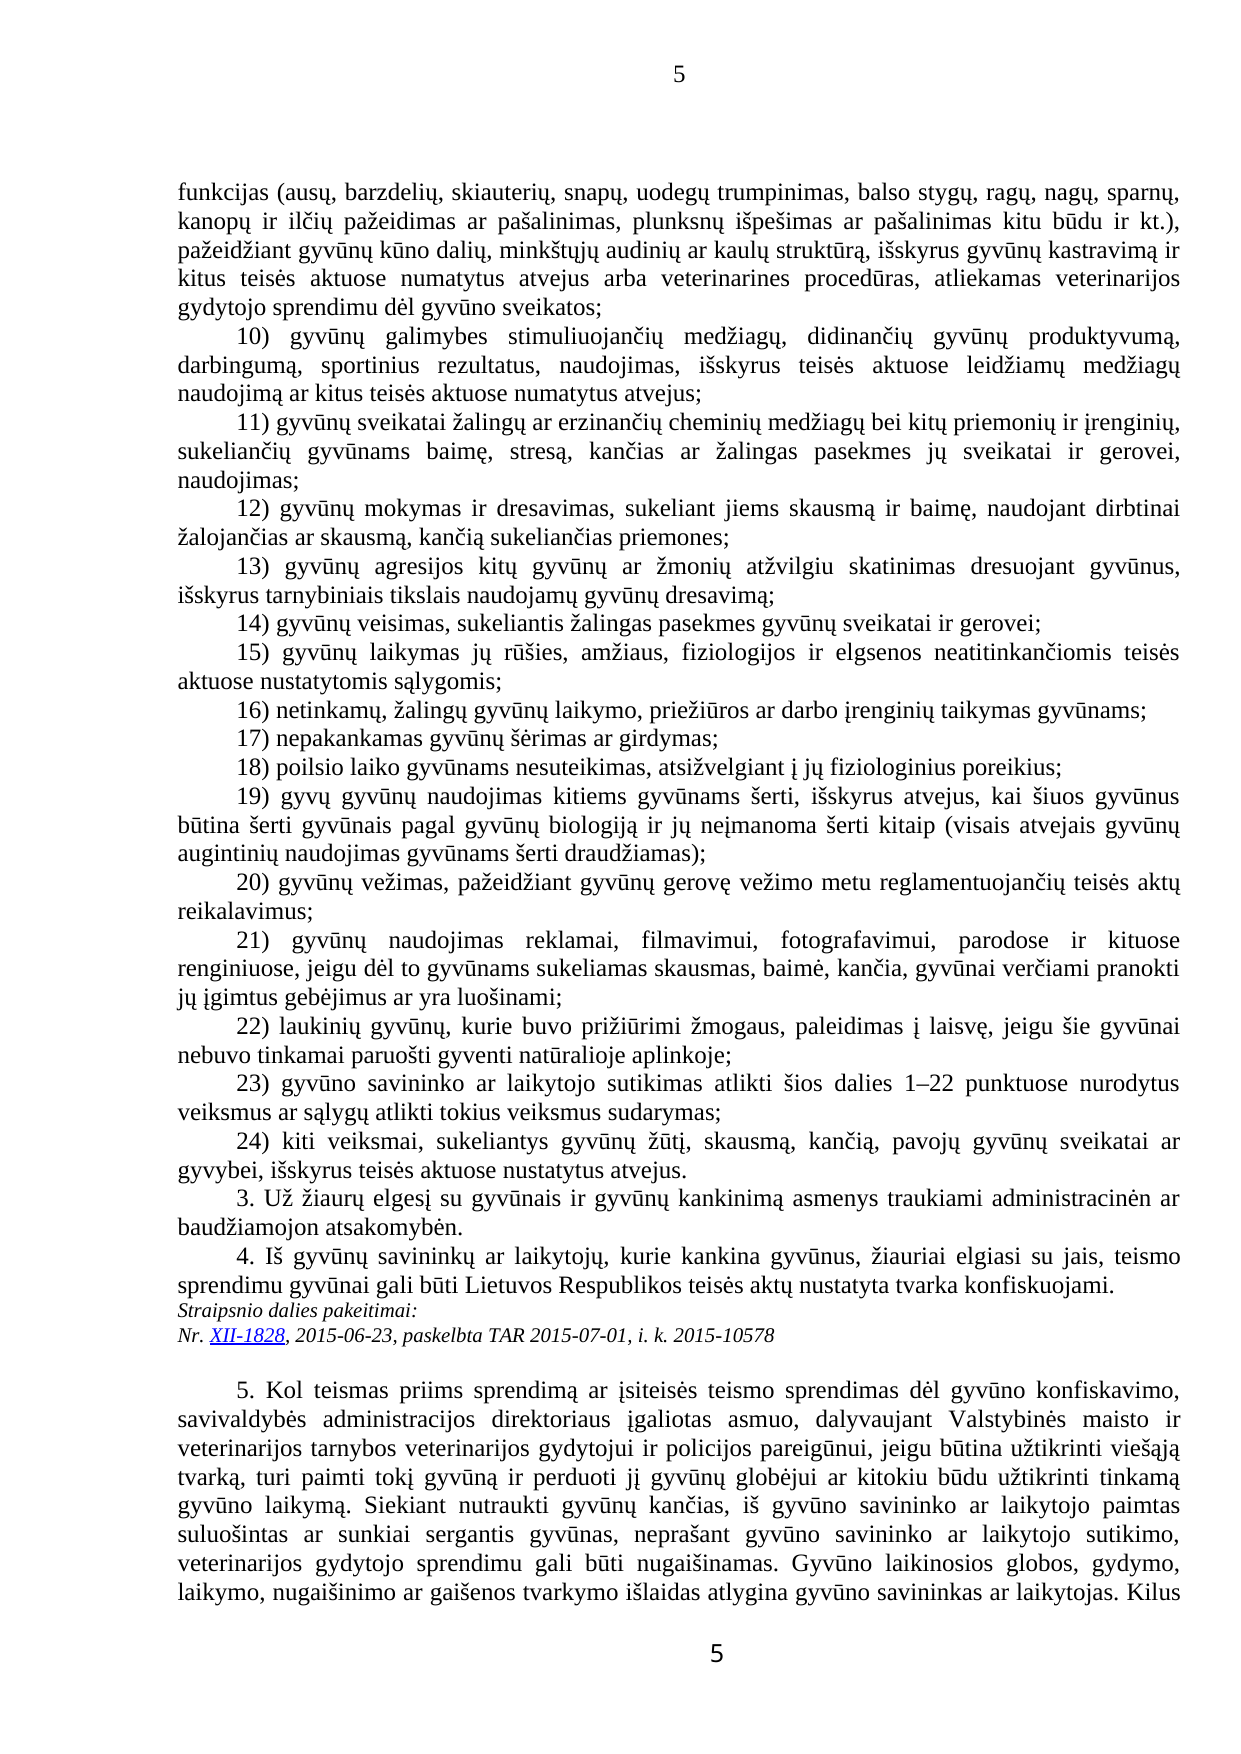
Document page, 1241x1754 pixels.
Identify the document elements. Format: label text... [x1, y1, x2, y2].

text 10) gyvūnų galimybes stimuliuojančių medžiagų, didinančių gyvūnų produktyvumą, darbingumą, sportinius rezultatus, naudojimas, išskyrus teisės aktuose leidžiamų medžiagų naudojimą ar kitus teisės aktuose numatytus atvejus; [177, 321, 1181, 407]
text 20) gyvūnų vežimas, pažeidžiant gyvūnų gerovę vežimo metu reglamentuojančių teisės aktų reikalavimus; [177, 867, 1181, 925]
text 17) nepakankamas gyvūnų šėrimas ar girdymas; [177, 723, 1181, 752]
text 11) gyvūnų sveikatai žalingų ar erzinančių cheminių medžiagų bei kitų priemonių ir įrenginių, sukeliančių gyvūnams baimę, stresą, kančias ar žalingas pasekmes jų sveikatai ir gerovei, naudojimas; [177, 407, 1181, 493]
text 23) gyvūno savininko ar laikytojo sutikimas atlikti šios dalies 1–22 punktuose nurodytus veiksmus ar sąlygų atlikti tokius veiksmus sudarymas; [177, 1068, 1181, 1126]
text 4. Iš gyvūnų savininkų ar laikytojų, kurie kankina gyvūnus, žiauriai elgiasi su jais, teismo sprendimu gyvūnai gali būti Lietuvos Respublikos teisės aktų nustatyta tvarka konfiskuojami. [177, 1241, 1181, 1298]
text 3. Už žiaurų elgesį su gyvūnais ir gyvūnų kankinimą asmenys traukiami administracinėn ar baudžiamojon atsakomybėn. [177, 1183, 1181, 1241]
text 12) gyvūnų mokymas ir dresavimas, sukeliant jiems skausmą ir baimę, naudojant dirbtinai žalojančias ar skausmą, kančią sukeliančias priemones; [177, 493, 1181, 551]
text 18) poilsio laiko gyvūnams nesuteikimas, atsižvelgiant į jų fiziologinius poreikius; [177, 752, 1181, 781]
text 13) gyvūnų agresijos kitų gyvūnų ar žmonių atžvilgiu skatinimas dresuojant gyvūnus, išskyrus tarnybiniais tikslais naudojamų gyvūnų dresavimą; [177, 551, 1181, 608]
text 22) laukinių gyvūnų, kurie buvo prižiūrimi žmogaus, paleidimas į laisvę, jeigu šie gyvūnai nebuvo tinkamai paruošti gyventi natūralioje aplinkoje; [177, 1011, 1181, 1068]
text funkcijas (ausų, barzdelių, skiauterių, snapų, uodegų trumpinimas, balso stygų, ragų, nagų, sparnų, kanopų ir ilčių pažeidimas ar pašalinimas, plunksnų išpešimas ar pašalinimas kitu būdu ir kt.), pažeidžiant gyvūnų kūno dalių, minkštųjų audinių ar kaulų struktūrą, išskyrus gyvūnų kastravimą ir kitus teisės aktuose numatytus atvejus arba veterinarines procedūras, atliekamas veterinarijos gydytojo sprendimu dėl gyvūno sveikatos; [177, 177, 1181, 321]
text 14) gyvūnų veisimas, sukeliantis žalingas pasekmes gyvūnų sveikatai ir gerovei; [177, 608, 1181, 637]
text 24) kiti veiksmai, sukeliantys gyvūnų žūtį, skausmą, kančią, pavojų gyvūnų sveikatai ar gyvybei, išskyrus teisės aktuose nustatytus atvejus. [177, 1126, 1181, 1183]
text 16) netinkamų, žalingų gyvūnų laikymo, priežiūros ar darbo įrenginių taikymas gyvūnams; [177, 695, 1181, 723]
text 15) gyvūnų laikymas jų rūšies, amžiaus, fiziologijos ir elgsenos neatitinkančiomis teisės aktuose nustatytomis sąlygomis; [177, 637, 1181, 695]
text 5. Kol teismas priims sprendimą ar įsiteisės teismo sprendimas dėl gyvūno konfiskavimo, savivaldybės administracijos direktoriaus įgaliotas asmuo, dalyvaujant Valstybinės maisto ir veterinarijos tarnybos veterinarijos gydytojui ir policijos pareigūnui, jeigu būtina užtikrinti viešąją tvarką, turi paimti tokį gyvūną ir perduoti jį gyvūnų globėjui ar kitokiu būdu užtikrinti tinkamą gyvūno laikymą. Siekiant nutraukti gyvūnų kančias, iš gyvūno savininko ar laikytojo paimtas suluošintas ar sunkiai sergantis gyvūnas, neprašant gyvūno savininko ar laikytojo sutikimo, veterinarijos gydytojo sprendimu gali būti nugaišinamas. Gyvūno laikinosios globos, gydymo, laikymo, nugaišinimo ar gaišenos tvarkymo išlaidas atlygina gyvūno savininkas ar laikytojas. Kilus [177, 1375, 1181, 1605]
text Straipsnio dalies pakeitimai: [177, 1298, 1181, 1322]
text 21) gyvūnų naudojimas reklamai, filmavimui, fotografavimui, parodose ir kituose renginiuose, jeigu dėl to gyvūnams sukeliamas skausmas, baimė, kančia, gyvūnai verčiami pranokti jų įgimtus gebėjimus ar yra luošinami; [177, 925, 1181, 1011]
text 19) gyvų gyvūnų naudojimas kitiems gyvūnams šerti, išskyrus atvejus, kai šiuos gyvūnus būtina šerti gyvūnais pagal gyvūnų biologiją ir jų neįmanoma šerti kitaip (visais atvejais gyvūnų augintinių naudojimas gyvūnams šerti draudžiamas); [177, 781, 1181, 867]
text Nr. XII-1828, 2015-06-23, paskelbta TAR 2015-07-01, i. k. 2015-10578 [177, 1322, 1181, 1347]
